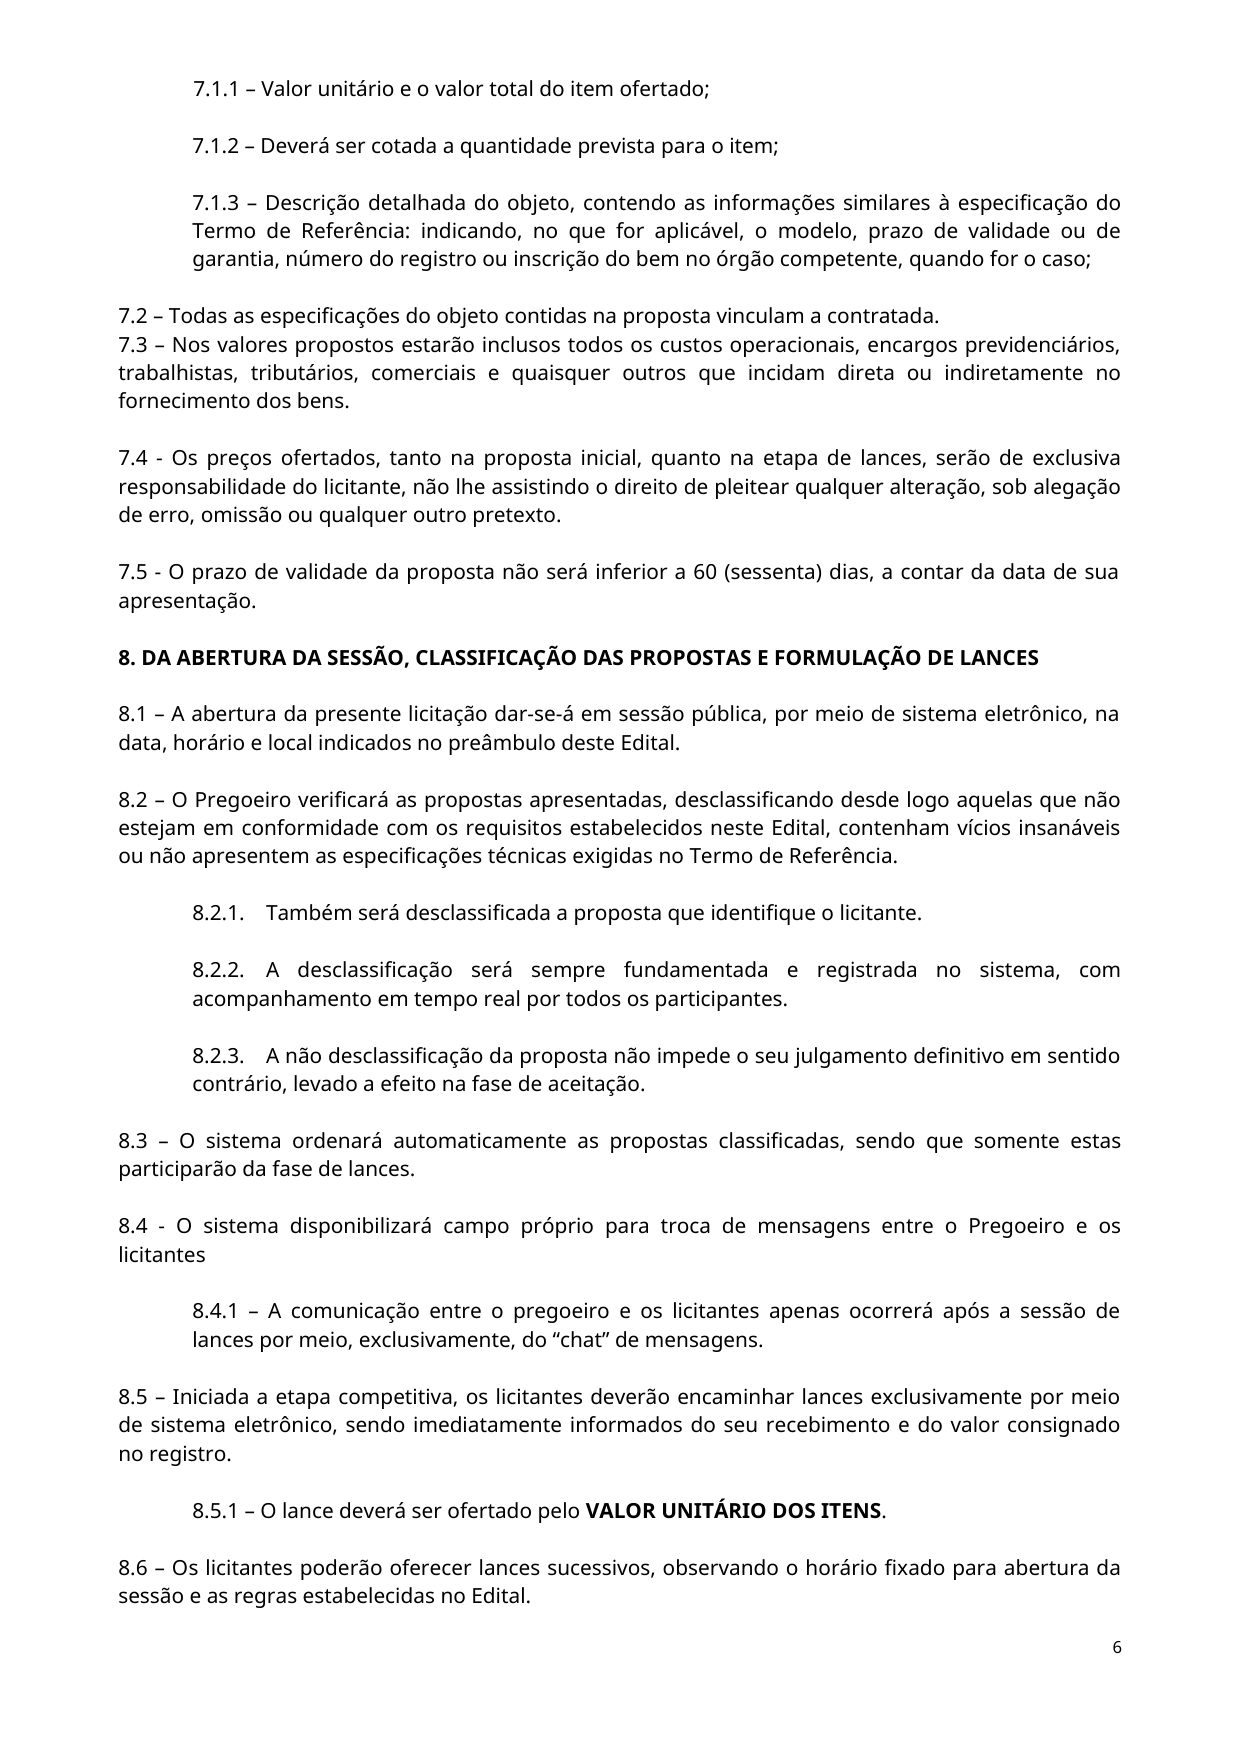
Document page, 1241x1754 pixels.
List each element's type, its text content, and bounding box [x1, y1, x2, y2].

text 8.2 – O Pregoeiro verificará as propostas apresentadas, desclassificando desde logo aquelas que não estejam em conformidade com os requisitos estabelecidos neste Edital, contenham vícios insanáveis ou não apresentem as especificações técnicas exigidas no Termo de Referência. [118, 785, 1122, 870]
text 8.2.1. Também será desclassificada a proposta que identifique o licitante. [192, 898, 1122, 927]
text 8.2.3. A não desclassificação da proposta não impede o seu julgamento definitivo em sentido contrário, levado a efeito na fase de aceitação. [192, 1041, 1122, 1098]
text 8.4 - O sistema disponibilizará campo próprio para troca de mensagens entre o Pregoeiro e os licitantes [118, 1211, 1122, 1268]
text 8. DA ABERTURA DA SESSÃO, CLASSIFICAÇÃO DAS PROPOSTAS E FORMULAÇÃO DE LANCES [118, 643, 1122, 671]
text 8.5 – Iniciada a etapa competitiva, os licitantes deverão encaminhar lances exclusivamente por meio de sistema eletrônico, sendo imediatamente informados do seu recebimento e do valor consignado no registro. [118, 1382, 1122, 1467]
text 8.5.1 – O lance deverá ser ofertado pelo VALOR UNITÁRIO DOS ITENS. [192, 1496, 1122, 1524]
list 8.6 – Os licitantes poderão oferecer lances sucessivos, observando o horário fixado para abertura da sessão e as regras estabelecidas no Edital. [118, 1553, 1122, 1609]
text 8.1 – A abertura da presente licitação dar-se-á em sessão pública, por meio de sistema eletrônico, na data, horário e local indicados no preâmbulo deste Edital. [118, 699, 1122, 756]
text 7.1.1 – Valor unitário e o valor total do item ofertado; [193, 74, 1122, 102]
text 7.3 – Nos valores propostos estarão inclusos todos os custos operacionais, encargos previdenciários, trabalhistas, tributários, comerciais e quaisquer outros que incidam direta ou indiretamente no fornecimento dos bens. [118, 330, 1122, 415]
text 8.2.2. A desclassificação será sempre fundamentada e registrada no sistema, com acompanhamento em tempo real por todos os participantes. [192, 955, 1122, 1012]
text 7.2 – Todas as especificações do objeto contidas na proposta vinculam a contratada. [118, 301, 1122, 330]
text 8.3 – O sistema ordenará automaticamente as propostas classificadas, sendo que somente estas participarão da fase de lances. [118, 1126, 1122, 1183]
text 7.1.2 – Deverá ser cotada a quantidade prevista para o item; [192, 131, 1122, 159]
text 8.4.1 – A comunicação entre o pregoeiro e os licitantes apenas ocorrerá após a sessão de lances por meio, exclusivamente, do “chat” de mensagens. [192, 1297, 1122, 1353]
text 7.1.3 – Descrição detalhada do objeto, contendo as informações similares à especificação do Termo de Referência: indicando, no que for aplicável, o modelo, prazo de validade ou de garantia, número do registro ou inscrição do bem no órgão competente, quando for o caso; [192, 188, 1122, 273]
text 7.5 - O prazo de validade da proposta não será inferior a 60 (sessenta) dias, a contar da data de sua apresentação. [118, 557, 1122, 614]
text 7.4 - Os preços ofertados, tanto na proposta inicial, quanto na etapa de lances, serão de exclusiva responsabilidade do licitante, não lhe assistindo o direito de pleitear qualquer alteração, sob alegação de erro, omissão ou qualquer outro pretexto. [118, 443, 1122, 529]
